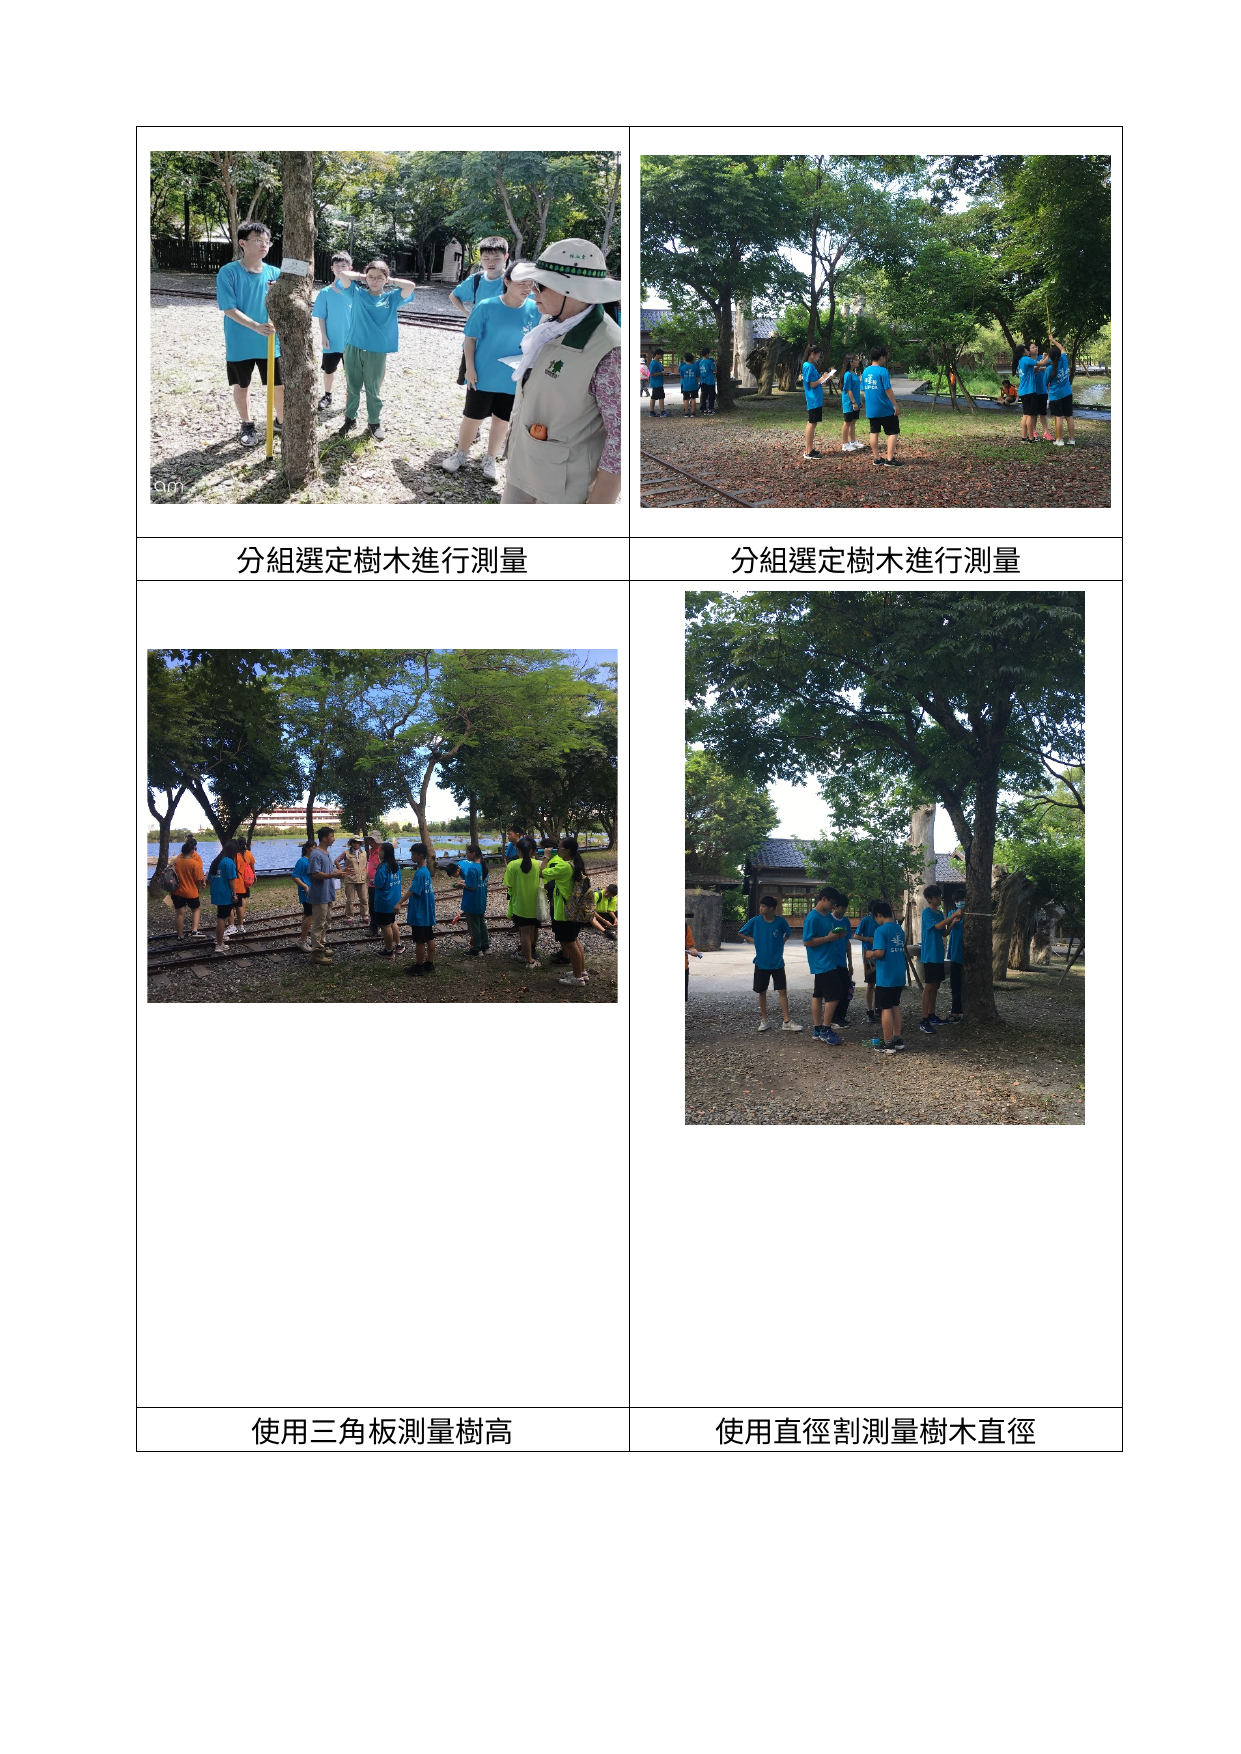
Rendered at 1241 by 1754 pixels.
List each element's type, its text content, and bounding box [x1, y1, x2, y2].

table_cell [630, 581, 1122, 1407]
table_cell 使用直徑割測量樹木直徑 [630, 1408, 1122, 1451]
table_cell [137, 127, 629, 537]
table_cell 分組選定樹木進行測量 [630, 538, 1122, 580]
table_cell 分組選定樹木進行測量 [137, 538, 629, 580]
table_cell [630, 127, 1122, 537]
table_cell [137, 581, 629, 1407]
table_cell 使用三角板測量樹高 [137, 1408, 629, 1451]
